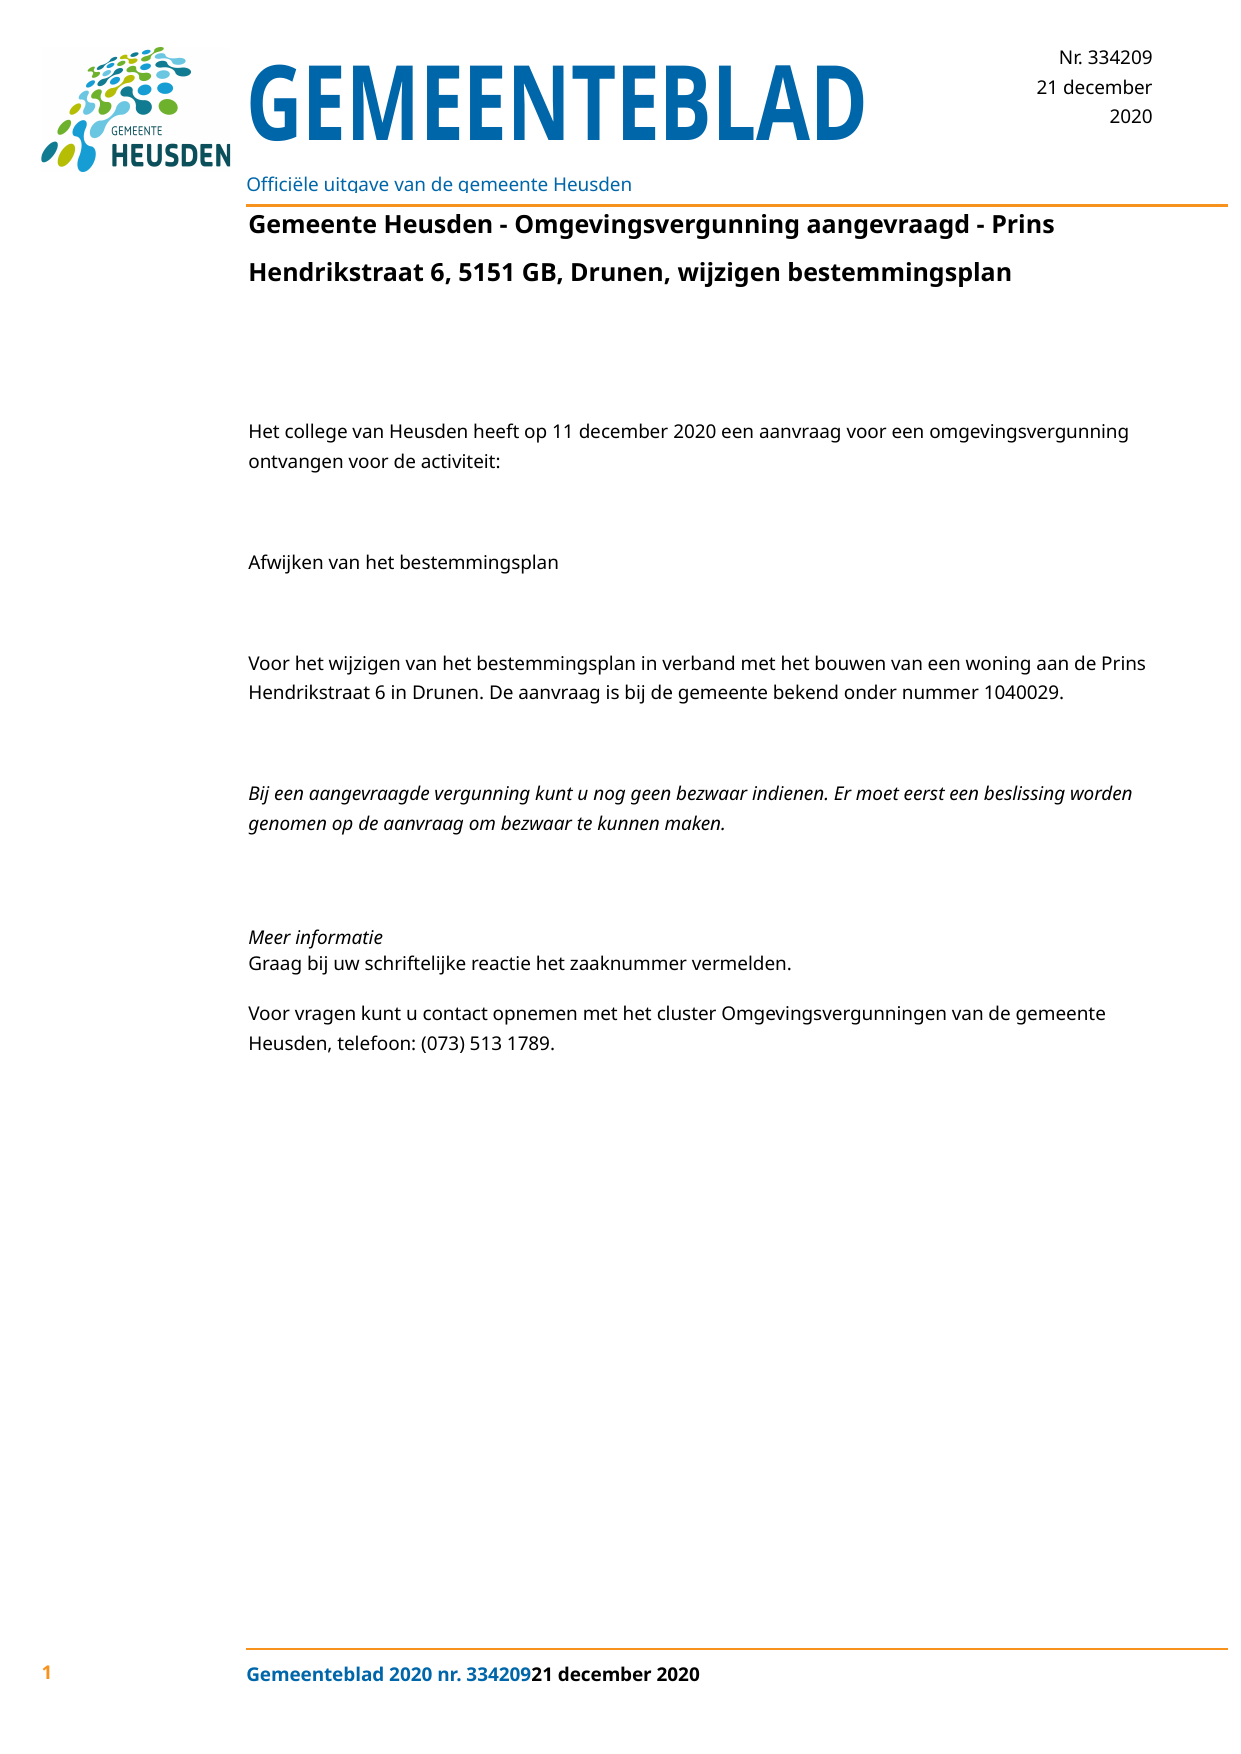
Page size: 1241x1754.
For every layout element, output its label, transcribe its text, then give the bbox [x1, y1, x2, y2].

text Bij een aangevraagde vergunning kunt u nog geen bezwaar indienen. Er moet eerst een beslissing worden genomen op de aanvraag om bezwaar te kunnen maken. [248, 780, 1152, 836]
text Voor het wijzigen van het bestemmingsplan in verband met het bouwen van een woning aan de Prins Hendrikstraat 6 in Drunen. De aanvraag is bij de gemeente bekend onder nummer 1040029. [248, 650, 1152, 705]
text Graag bij uw schriftelijke reactie het zaaknummer vermelden. [248, 950, 1152, 976]
text Afwijken van het bestemmingsplan [248, 549, 1152, 575]
text Meer informatie [248, 924, 1152, 950]
text Het college van Heusden heeft op 11 december 2020 een aanvraag voor een omgevingsvergunning ontvangen voor de activiteit: [248, 419, 1152, 474]
text Gemeente Heusden - Omgevingsvergunning aangevraagd - Prins Hendrikstraat 6, 5151 GB, Drunen, wijzigen bestemmingsplan [248, 207, 1152, 288]
text Voor vragen kunt u contact opnemen met het cluster Omgevingsvergunningen van de gemeente Heusden, telefoon: (073) 513 1789. [248, 1001, 1152, 1056]
picture [41, 47, 231, 172]
